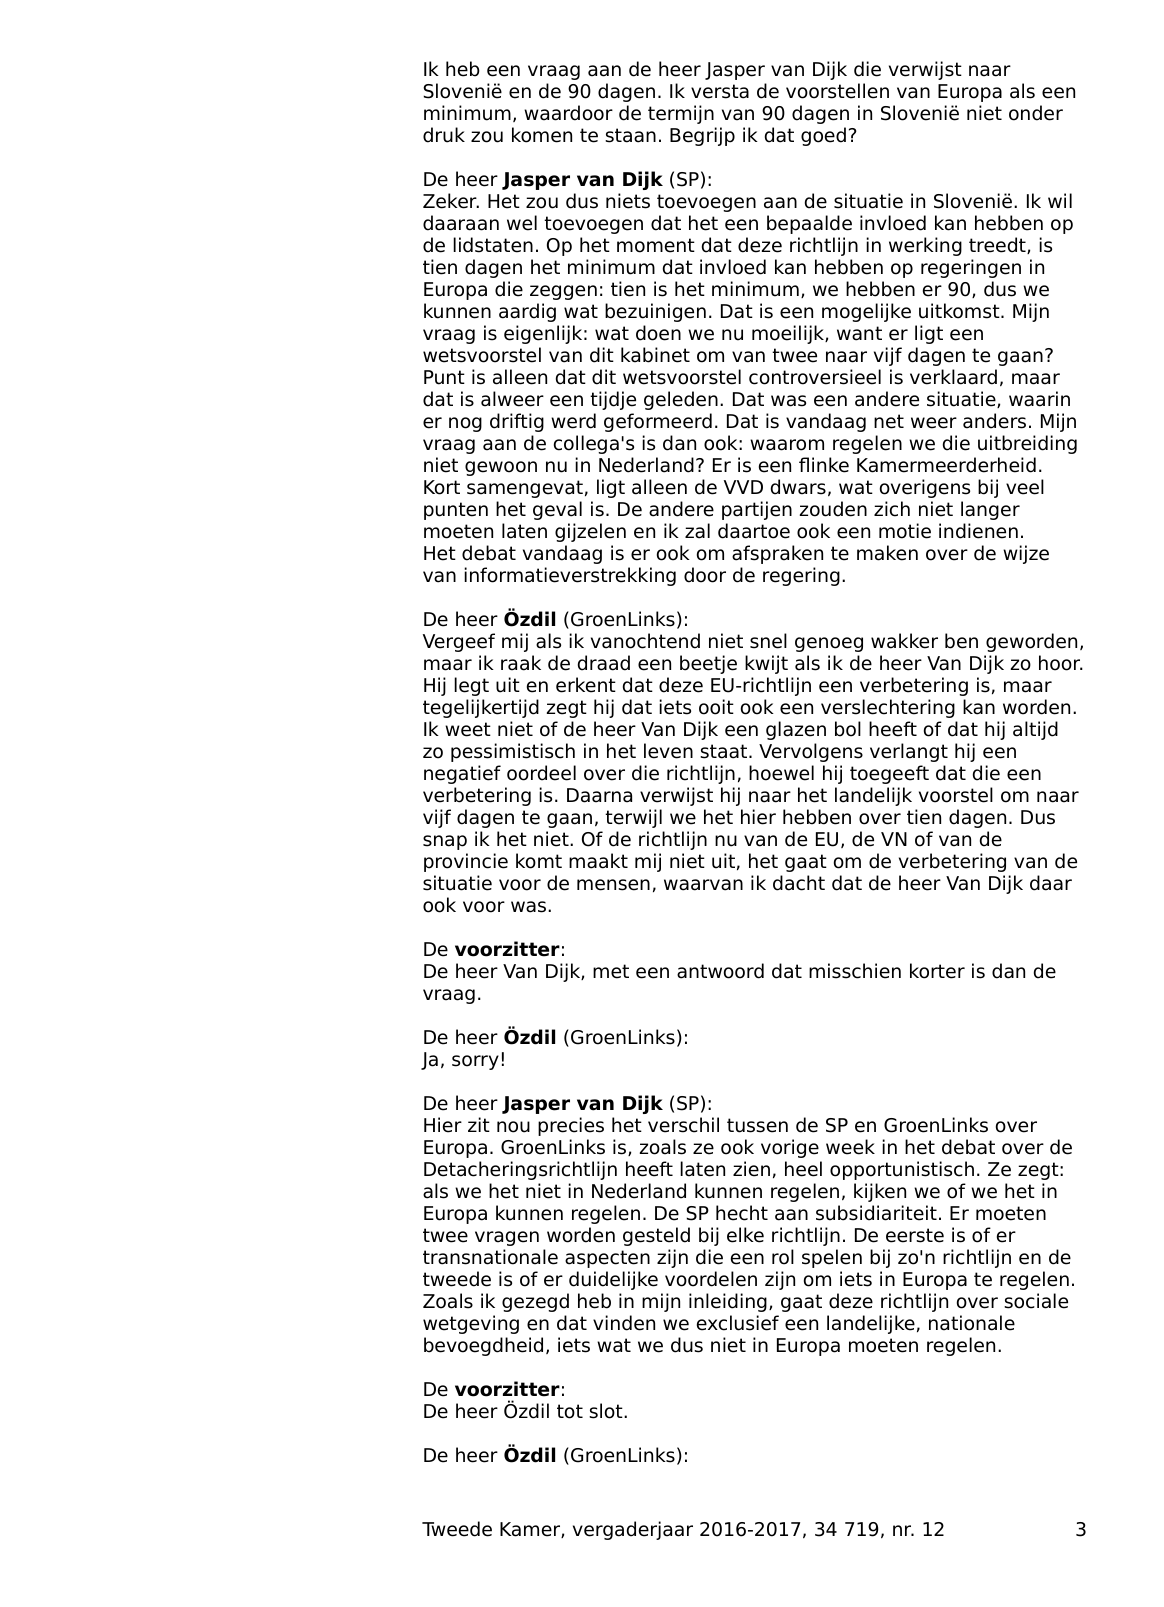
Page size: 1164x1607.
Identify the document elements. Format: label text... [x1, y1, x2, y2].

text De heer Özdil tot slot. [422, 1401, 1087, 1423]
text Vergeef mij als ik vanochtend niet snel genoeg wakker ben geworden, maar ik raak de draad een beetje kwijt als ik de heer Van Dijk zo hoor. Hij legt uit en erkent dat deze EU-richtlijn een verbetering is, maar tegelijkertijd zegt hij dat iets ooit ook een verslechtering kan worden. Ik weet niet of de heer Van Dijk een glazen bol heeft of dat hij altijd zo pessimistisch in het leven staat. Vervolgens verlangt hij een negatief oordeel over die richtlijn, hoewel hij toegeeft dat die een verbetering is. Daarna verwijst hij naar het landelijk voorstel om naar vijf dagen te gaan, terwijl we het hier hebben over tien dagen. Dus snap ik het niet. Of de richtlijn nu van de EU, de VN of van de provincie komt maakt mij niet uit, het gaat om de verbetering van de situatie voor de mensen, waarvan ik dacht dat de heer Van Dijk daar ook voor was. [422, 631, 1087, 917]
text Ik heb een vraag aan de heer Jasper van Dijk die verwijst naar Slovenië en de 90 dagen. Ik versta de voorstellen van Europa als een minimum, waardoor de termijn van 90 dagen in Slovenië niet onder druk zou komen te staan. Begrijp ik dat goed? [422, 59, 1087, 147]
text Het debat vandaag is er ook om afspraken te maken over de wijze van informatieverstrekking door de regering. [422, 543, 1087, 587]
text De heer Van Dijk, met een antwoord dat misschien korter is dan de vraag. [422, 961, 1087, 1005]
text De heer Özdil (GroenLinks): [422, 1445, 1087, 1467]
text De heer Jasper van Dijk (SP): [422, 1093, 1087, 1115]
text De heer Özdil (GroenLinks): [422, 609, 1087, 631]
text Ja, sorry! [422, 1049, 1087, 1071]
text De heer Jasper van Dijk (SP): [422, 169, 1087, 191]
text De heer Özdil (GroenLinks): [422, 1027, 1087, 1049]
text De voorzitter: [422, 939, 1087, 961]
text Zeker. Het zou dus niets toevoegen aan de situatie in Slovenië. Ik wil daaraan wel toevoegen dat het een bepaalde invloed kan hebben op de lidstaten. Op het moment dat deze richtlijn in werking treedt, is tien dagen het minimum dat invloed kan hebben op regeringen in Europa die zeggen: tien is het minimum, we hebben er 90, dus we kunnen aardig wat bezuinigen. Dat is een mogelijke uitkomst. Mijn vraag is eigenlijk: wat doen we nu moeilijk, want er ligt een wetsvoorstel van dit kabinet om van twee naar vijf dagen te gaan? Punt is alleen dat dit wetsvoorstel controversieel is verklaard, maar dat is alweer een tijdje geleden. Dat was een andere situatie, waarin er nog driftig werd geformeerd. Dat is vandaag net weer anders. Mijn vraag aan de collega's is dan ook: waarom regelen we die uitbreiding niet gewoon nu in Nederland? Er is een flinke Kamermeerderheid. Kort samengevat, ligt alleen de VVD dwars, wat overigens bij veel punten het geval is. De andere partijen zouden zich niet langer moeten laten gijzelen en ik zal daartoe ook een motie indienen. [422, 191, 1087, 543]
text De voorzitter: [422, 1379, 1087, 1401]
text Hier zit nou precies het verschil tussen de SP en GroenLinks over Europa. GroenLinks is, zoals ze ook vorige week in het debat over de Detacheringsrichtlijn heeft laten zien, heel opportunistisch. Ze zegt: als we het niet in Nederland kunnen regelen, kijken we of we het in Europa kunnen regelen. De SP hecht aan subsidiariteit. Er moeten twee vragen worden gesteld bij elke richtlijn. De eerste is of er transnationale aspecten zijn die een rol spelen bij zo'n richtlijn en de tweede is of er duidelijke voordelen zijn om iets in Europa te regelen. Zoals ik gezegd heb in mijn inleiding, gaat deze richtlijn over sociale wetgeving en dat vinden we exclusief een landelijke, nationale bevoegdheid, iets wat we dus niet in Europa moeten regelen. [422, 1115, 1087, 1357]
